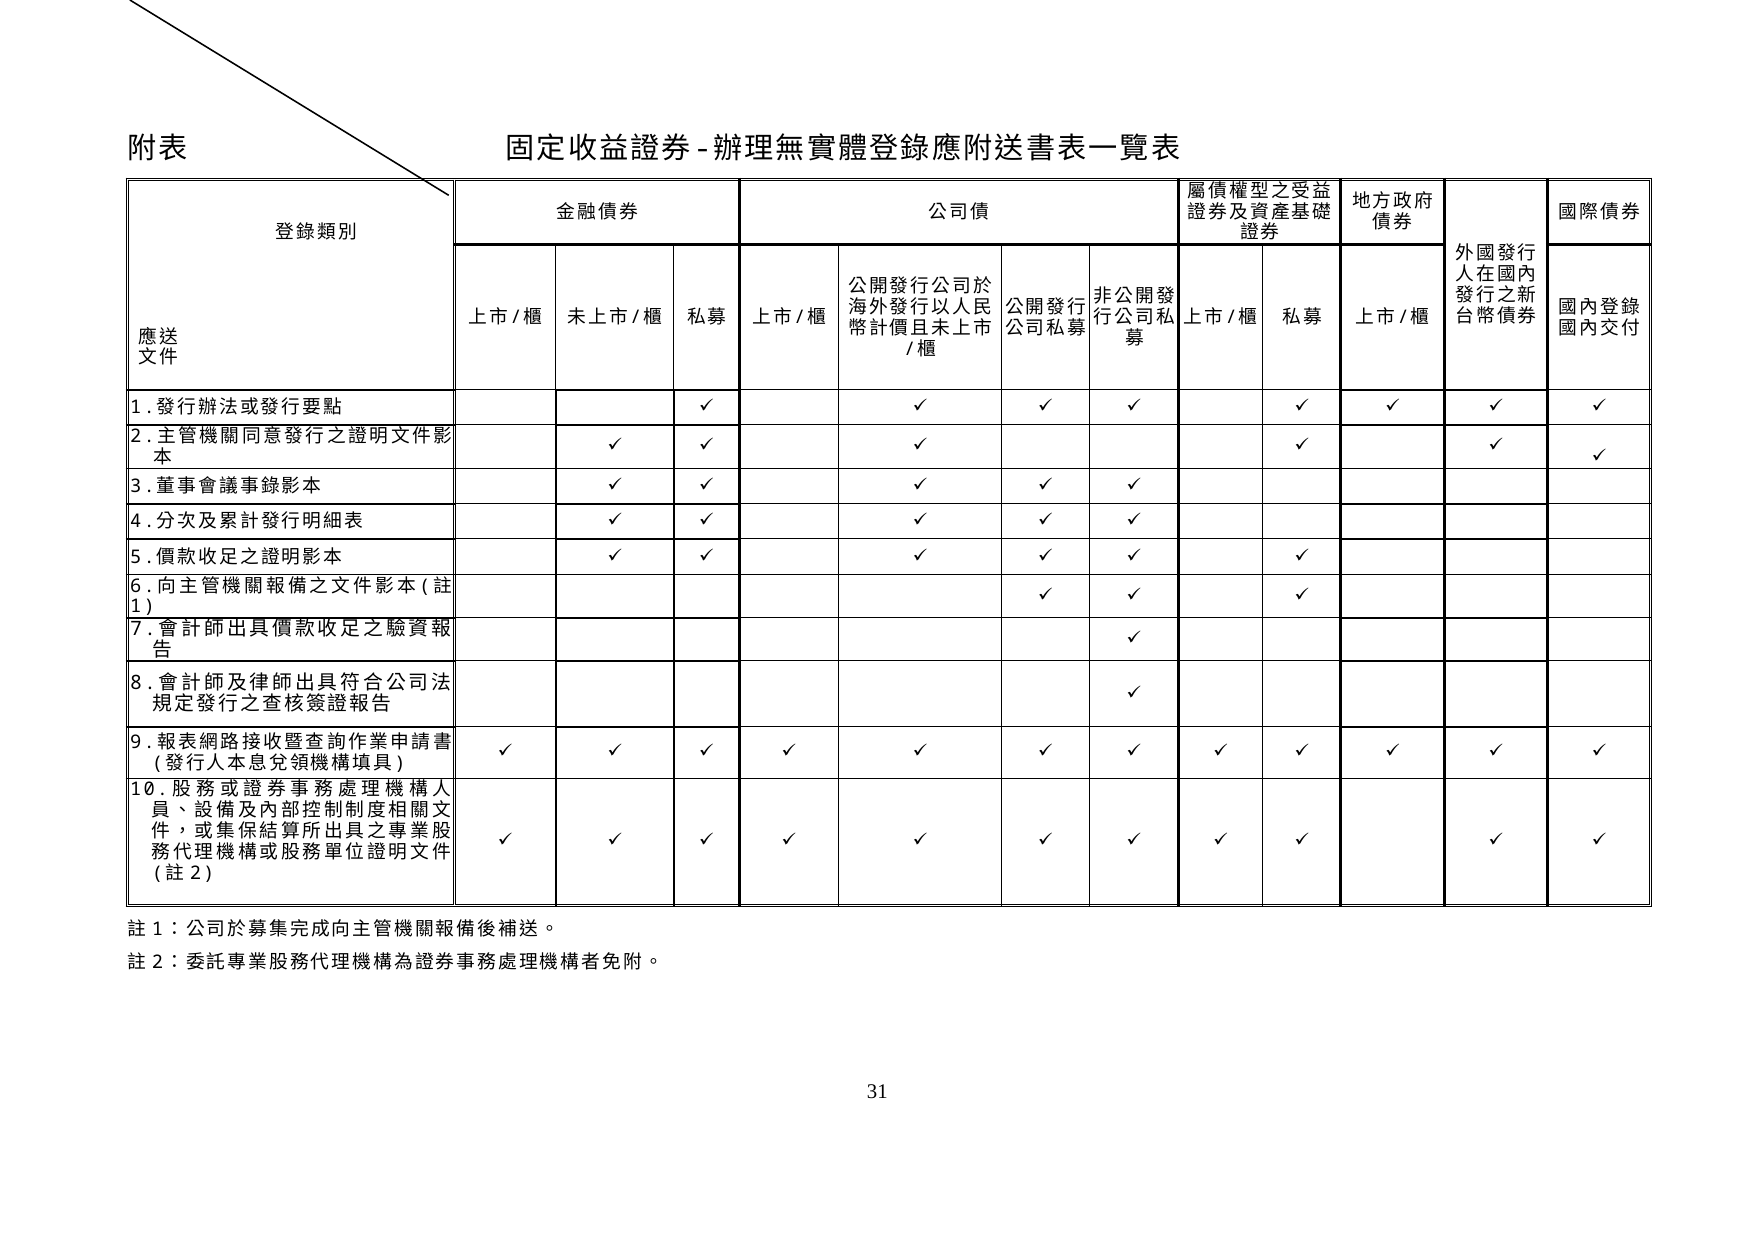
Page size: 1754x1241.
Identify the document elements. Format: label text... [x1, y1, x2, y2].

table_cell 上市/櫃 [1180, 246, 1262, 389]
table_cell [1549, 504, 1649, 538]
table_cell  [1090, 661, 1177, 726]
text 固定收益證券-辦理無實體登錄應附送書表一覽表 [321, 115, 1676, 167]
table_cell  [839, 504, 1001, 538]
table_cell [1180, 504, 1262, 538]
table_cell  [839, 727, 1001, 778]
table_cell [1263, 661, 1339, 726]
table_cell  [839, 469, 1001, 503]
table_cell  [557, 426, 673, 467]
table_cell [456, 539, 555, 574]
table_cell  [675, 728, 738, 778]
table_cell  [1263, 727, 1339, 778]
table_cell 上市/櫃 [741, 246, 838, 389]
table_cell  [1263, 779, 1339, 904]
table_cell  [1446, 728, 1546, 778]
table_cell [1446, 575, 1546, 617]
table_cell [1002, 618, 1089, 660]
table_cell [1180, 661, 1262, 726]
table_cell [1180, 539, 1262, 574]
table_cell  [839, 425, 1001, 467]
table_cell  [675, 779, 738, 904]
table_cell  [557, 728, 673, 778]
table_cell [741, 504, 838, 538]
table_cell  [741, 779, 838, 904]
table_cell 9.報表網路接收暨查詢作業申請書(發行人本息兌領機構填具) [129, 728, 453, 778]
table_cell 4.分次及累計發行明細表 [129, 505, 453, 538]
table_cell [741, 618, 838, 660]
table_cell [456, 425, 555, 467]
table_cell  [1342, 391, 1443, 424]
table_cell  [1002, 539, 1089, 574]
table_cell  [557, 779, 673, 904]
table_cell 非公開發行公司私募 [1090, 246, 1177, 389]
table_cell [1342, 662, 1443, 726]
table_cell 私募 [674, 246, 738, 389]
table_cell  [1446, 426, 1546, 467]
table_cell  [1090, 779, 1177, 904]
table_cell [1342, 779, 1443, 904]
table_cell [741, 539, 838, 574]
table_cell  [1090, 727, 1177, 778]
table_cell [741, 469, 838, 503]
table_cell [1342, 469, 1443, 503]
table_cell  [1090, 390, 1177, 424]
table_cell  [456, 727, 555, 778]
table_cell  [1002, 575, 1089, 617]
table_cell  [675, 469, 738, 503]
table_cell  [557, 469, 673, 503]
table_cell [1342, 426, 1443, 467]
table_cell  [675, 505, 738, 538]
table_cell  [1263, 390, 1339, 424]
table_cell [839, 575, 1001, 617]
table_cell  [1090, 469, 1177, 503]
table_header 登錄類別 應送文件 [129, 181, 453, 389]
table_cell [1263, 618, 1339, 660]
table_cell  [1263, 575, 1339, 617]
table_cell  [557, 505, 673, 538]
table_cell [1180, 618, 1262, 660]
table_cell [456, 661, 555, 726]
table_cell [1180, 575, 1262, 617]
table_cell [839, 618, 1001, 660]
table_cell [557, 391, 673, 424]
table_cell [1549, 469, 1649, 503]
table_cell [1342, 505, 1443, 538]
table_cell [1180, 469, 1262, 503]
table_cell  [1002, 727, 1089, 778]
table_cell 1.發行辦法或發行要點 [129, 391, 453, 424]
table_cell [1263, 504, 1339, 538]
table_cell [1002, 425, 1089, 467]
table_cell 上市/櫃 [456, 246, 555, 389]
table_cell  [839, 779, 1001, 904]
table_cell 5.價款收足之證明影本 [129, 540, 453, 574]
table_cell  [1549, 779, 1649, 904]
table_cell  [1263, 425, 1339, 467]
table_cell  [1446, 779, 1546, 904]
table_cell [1090, 425, 1177, 467]
table_cell [1263, 469, 1339, 503]
table_cell  [839, 539, 1001, 574]
table_cell [1180, 390, 1262, 424]
table_cell 8.會計師及律師出具符合公司法規定發行之查核簽證報告 [129, 662, 453, 726]
table_cell  [675, 391, 738, 424]
table_cell  [675, 540, 738, 574]
table_cell  [1002, 504, 1089, 538]
table_cell  [1342, 728, 1443, 778]
table_cell  [1446, 391, 1546, 424]
table_cell [1549, 618, 1649, 660]
table_cell [839, 661, 1001, 726]
table_cell  [1090, 618, 1177, 660]
table_cell [456, 504, 555, 538]
table_cell 公開發行公司私募 [1002, 246, 1089, 389]
table_cell  [1549, 425, 1649, 467]
table_header 公司債 [741, 181, 1177, 243]
table_cell  [1549, 727, 1649, 778]
table_cell 10.股務或證券事務處理機構人員、設備及內部控制制度相關文件，或集保結算所出具之專業股務代理機構或股務單位證明文件(註2) [129, 779, 453, 904]
table_cell  [456, 779, 555, 904]
text 附表 [127, 115, 399, 167]
table_cell [1342, 619, 1443, 660]
table_cell  [1549, 390, 1649, 424]
table_header 金融債券 [456, 181, 738, 243]
table_cell [1446, 619, 1546, 660]
table_cell  [741, 727, 838, 778]
table_cell [557, 575, 673, 617]
table_cell  [1090, 504, 1177, 538]
table_cell [1549, 539, 1649, 574]
text 註1：公司於募集完成向主管機關報備後補送。 [127, 907, 1627, 941]
table_cell [1002, 661, 1089, 726]
table_cell  [1180, 779, 1262, 904]
table_cell  [1002, 390, 1089, 424]
table_cell 上市/櫃 [1342, 246, 1443, 389]
table_header 外國發行人在國內發行之新台幣債券 [1446, 181, 1546, 389]
table_cell [741, 425, 838, 467]
table_cell [557, 619, 673, 660]
table_cell  [1090, 575, 1177, 617]
table_cell  [839, 390, 1001, 424]
table_cell [675, 575, 738, 617]
table_cell  [557, 540, 673, 574]
table_cell [675, 662, 738, 726]
table_cell [1342, 540, 1443, 574]
table_cell [1446, 469, 1546, 503]
table_header 屬債權型之受益證券及資產基礎證券 [1180, 181, 1339, 243]
table_cell [741, 575, 838, 617]
table_cell 國內登錄 國內交付 [1549, 246, 1649, 389]
table_cell 7.會計師出具價款收足之驗資報告 [129, 619, 453, 660]
table_cell [456, 390, 555, 424]
table_cell [557, 662, 673, 726]
table_cell [1446, 505, 1546, 538]
table_cell [1180, 425, 1262, 467]
table_cell [1446, 662, 1546, 726]
table_cell  [1090, 539, 1177, 574]
table_cell 私募 [1263, 246, 1339, 389]
table_cell 公開發行公司於海外發行以人民幣計價且未上市/櫃 [839, 246, 1001, 389]
table_cell [456, 575, 555, 617]
table_cell [456, 469, 555, 503]
table_header 國際債券 [1549, 181, 1649, 243]
table_cell 2.主管機關同意發行之證明文件影本 [129, 426, 453, 467]
table_cell [1342, 575, 1443, 617]
table_cell [1549, 575, 1649, 617]
table_cell [675, 619, 738, 660]
table_cell 6.向主管機關報備之文件影本(註1) [129, 575, 453, 617]
table_cell  [1002, 469, 1089, 503]
table_cell 3.董事會議事錄影本 [129, 469, 453, 503]
table_header 地方政府 債券 [1342, 181, 1443, 243]
table_cell  [1180, 727, 1262, 778]
table_cell [1446, 540, 1546, 574]
table_cell 未上市/櫃 [556, 246, 673, 389]
table_cell  [1263, 539, 1339, 574]
table_cell [1549, 661, 1649, 726]
text 註2：委託專業股務代理機構為證券事務處理機構者免附。 [127, 941, 1627, 974]
table_cell  [675, 426, 738, 467]
table_cell  [1002, 779, 1089, 904]
table_cell [741, 390, 838, 424]
table_cell [456, 618, 555, 660]
table_cell [741, 661, 838, 726]
